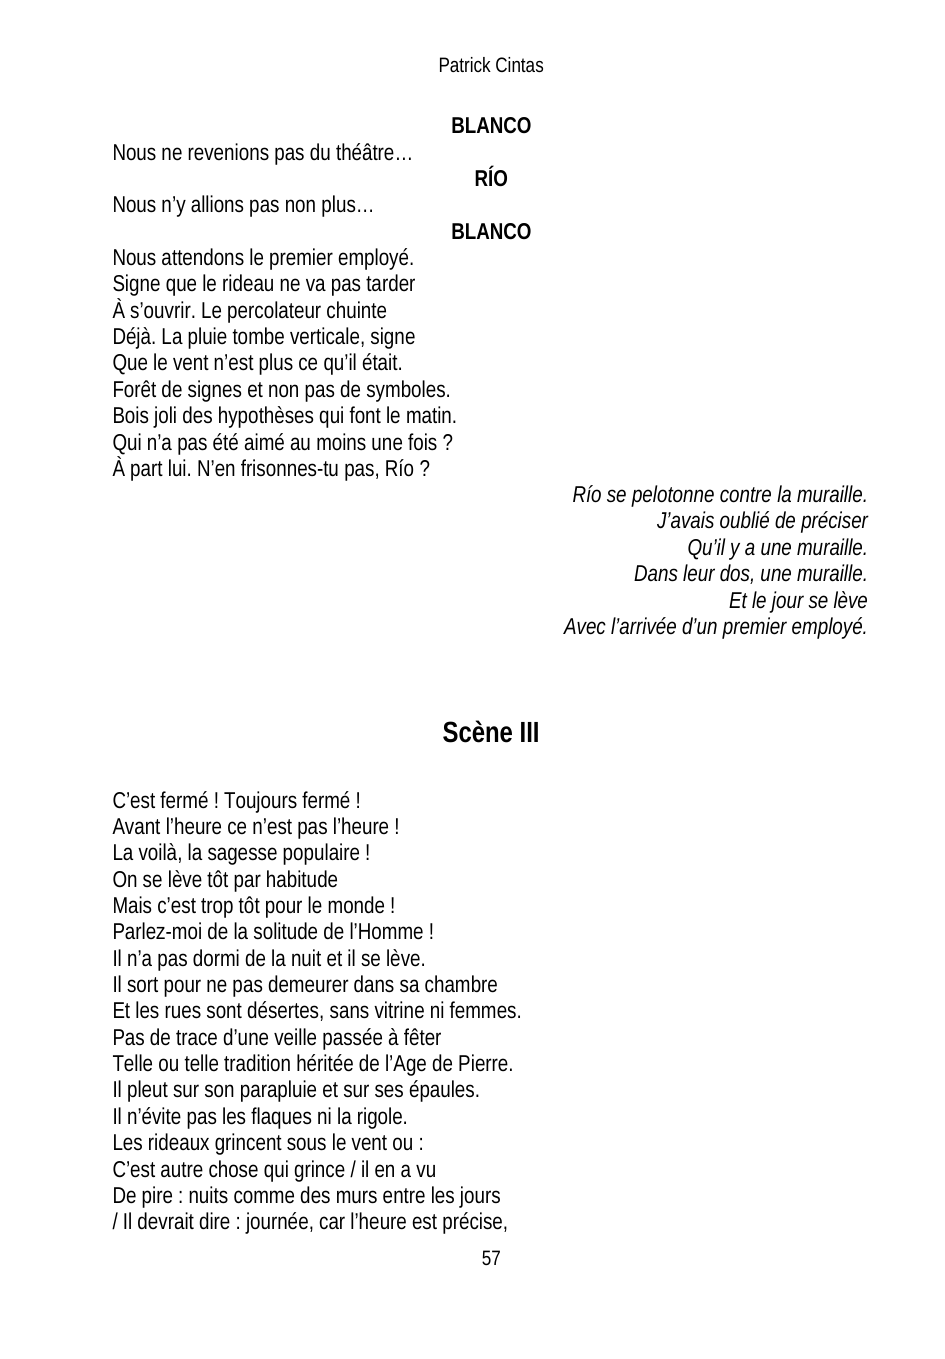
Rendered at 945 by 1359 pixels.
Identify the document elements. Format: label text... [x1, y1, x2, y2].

text Que le vent n’est plus ce qu’il était. [112, 349, 870, 376]
text C’est autre chose qui grince / il en a vu [112, 1156, 870, 1182]
text Parlez-moi de la solitude de l’Homme ! [112, 918, 870, 945]
text Nous attendons le premier employé. [112, 244, 870, 270]
text On se lève tôt par habitude [112, 866, 870, 892]
text Il sort pour ne pas demeurer dans sa chambre [112, 971, 870, 997]
text C’est fermé ! Toujours fermé ! [112, 787, 870, 813]
text Nous ne revenions pas du théâtre… [112, 138, 870, 165]
subtitle Scène III [112, 716, 870, 749]
text Bois joli des hypothèses qui font le matin. [112, 402, 870, 428]
text Qui n’a pas été aimé au moins une fois ? [112, 428, 870, 455]
text Il pleut sur son parapluie et sur ses épaules. [112, 1076, 870, 1103]
text Qu’il y a une muraille. [112, 534, 870, 560]
text Il n’évite pas les flaques ni la rigole. [112, 1103, 870, 1129]
text Mais c’est trop tôt pour le monde ! [112, 892, 870, 918]
text Nous n’y allions pas non plus… [112, 191, 870, 218]
text Pas de trace d’une veille passée à fêter [112, 1024, 870, 1050]
text Il n’a pas dormi de la nuit et il se lève. [112, 945, 870, 971]
text Les rideaux grincent sous le vent ou : [112, 1129, 870, 1156]
text Et les rues sont désertes, sans vitrine ni femmes. [112, 997, 870, 1024]
text Déjà. La pluie tombe verticale, signe [112, 323, 870, 349]
text Et le jour se lève [112, 587, 870, 613]
text La voilà, la sagesse populaire ! [112, 839, 870, 866]
text Forêt de signes et non pas de symboles. [112, 376, 870, 402]
text / Il devrait dire : journée, car l’heure est précise, [112, 1208, 870, 1234]
text BLANCO [112, 112, 870, 138]
text RÍO [112, 165, 870, 191]
text Signe que le rideau ne va pas tarder [112, 270, 870, 297]
text BLANCO [112, 218, 870, 244]
text À part lui. N’en frisonnes-tu pas, Río ? [112, 455, 870, 481]
text Avec l’arrivée d’un premier employé. [112, 613, 870, 639]
text Telle ou telle tradition héritée de l’Age de Pierre. [112, 1050, 870, 1076]
text Río se pelotonne contre la muraille. [112, 481, 870, 507]
text De pire : nuits comme des murs entre les jours [112, 1182, 870, 1208]
text Dans leur dos, une muraille. [112, 560, 870, 587]
text Avant l’heure ce n’est pas l’heure ! [112, 813, 870, 839]
text J’avais oublié de préciser [112, 507, 870, 534]
text À s’ouvrir. Le percolateur chuinte [112, 297, 870, 323]
